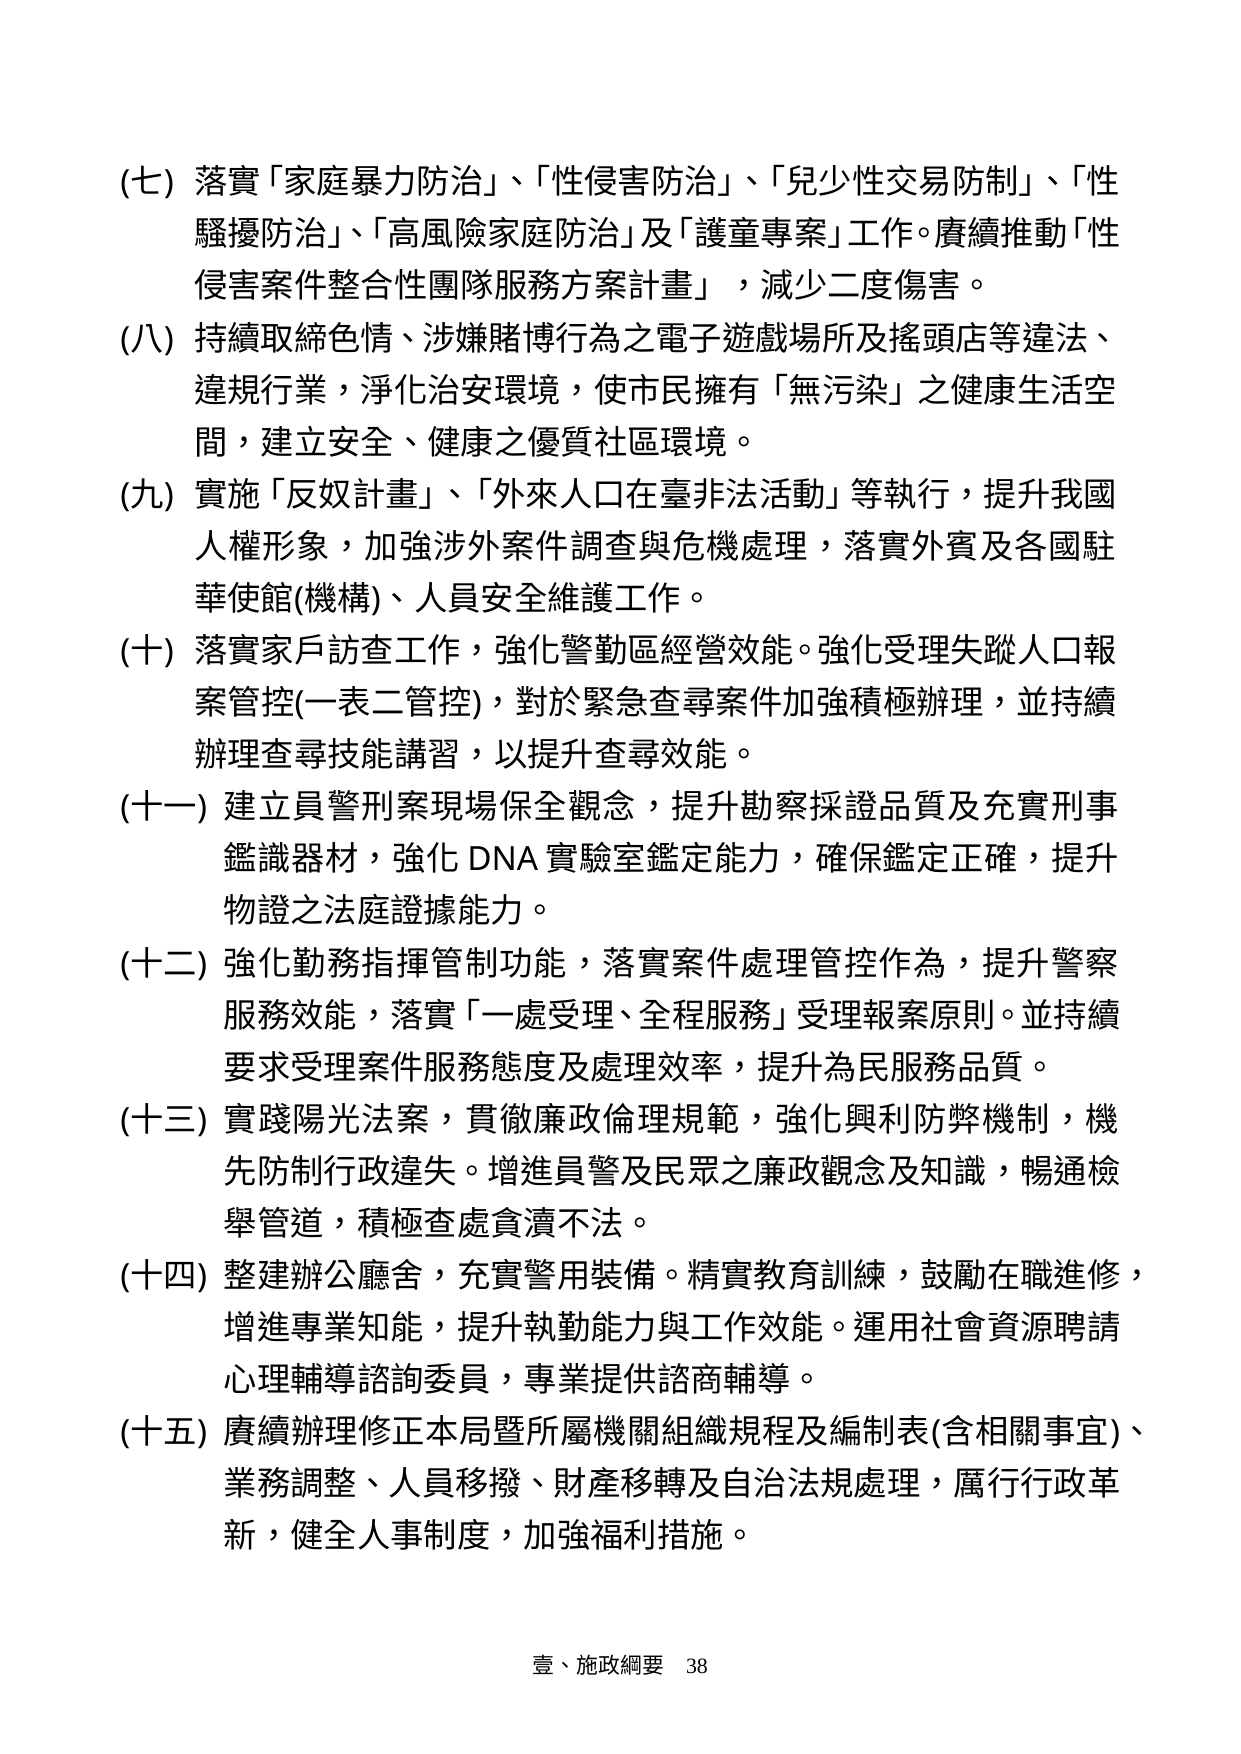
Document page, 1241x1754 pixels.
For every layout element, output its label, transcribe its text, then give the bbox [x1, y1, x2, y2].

list 賡續辦理修正本局暨所屬機關組織規程及編制表(含相關事宜)、業務調整、人員移撥、財產移轉及自治法規處理，厲行行政革新，健全人事制度，加強福利措施。 [120, 1402, 1120, 1558]
list 實施「反奴計畫」、「外來人口在臺非法活動」等執行，提升我國人權形象，加強涉外案件調查與危機處理，落實外賓及各國駐華使館(機構)、人員安全維護工作。 [120, 464, 1117, 621]
list 建立員警刑案現場保全觀念，提升勘察採證品質及充實刑事鑑識器材，強化DNA實驗室鑑定能力，確保鑑定正確，提升物證之法庭證據能力。 [120, 777, 1120, 933]
list 落實家戶訪查工作，強化警勤區經營效能。強化受理失蹤人口報案管控(一表二管控)，對於緊急查尋案件加強積極辦理，並持續辦理查尋技能講習，以提升查尋效能。 [120, 621, 1117, 777]
list 落實「家庭暴力防治」、「性侵害防治」、「兒少性交易防制」、「性騷擾防治」、「高風險家庭防治」及「護童專案」工作。賡續推動「性侵害案件整合性團隊服務方案計畫」，減少二度傷害。 [120, 152, 1120, 308]
list 整建辦公廳舍，充實警用裝備。精實教育訓練，鼓勵在職進修，增進專業知能，提升執勤能力與工作效能。運用社會資源聘請心理輔導諮詢委員，專業提供諮商輔導。 [120, 1246, 1120, 1402]
list 持續取締色情、涉嫌賭博行為之電子遊戲場所及搖頭店等違法、違規行業，淨化治安環境，使市民擁有「無污染」之健康生活空間，建立安全、健康之優質社區環境。 [120, 308, 1117, 464]
list 強化勤務指揮管制功能，落實案件處理管控作為，提升警察服務效能，落實「一處受理、全程服務」受理報案原則。並持續要求受理案件服務態度及處理效率，提升為民服務品質。 [120, 933, 1120, 1089]
list 實踐陽光法案，貫徹廉政倫理規範，強化興利防弊機制，機先防制行政違失。增進員警及民眾之廉政觀念及知識，暢通檢舉管道，積極查處貪瀆不法。 [120, 1089, 1120, 1246]
